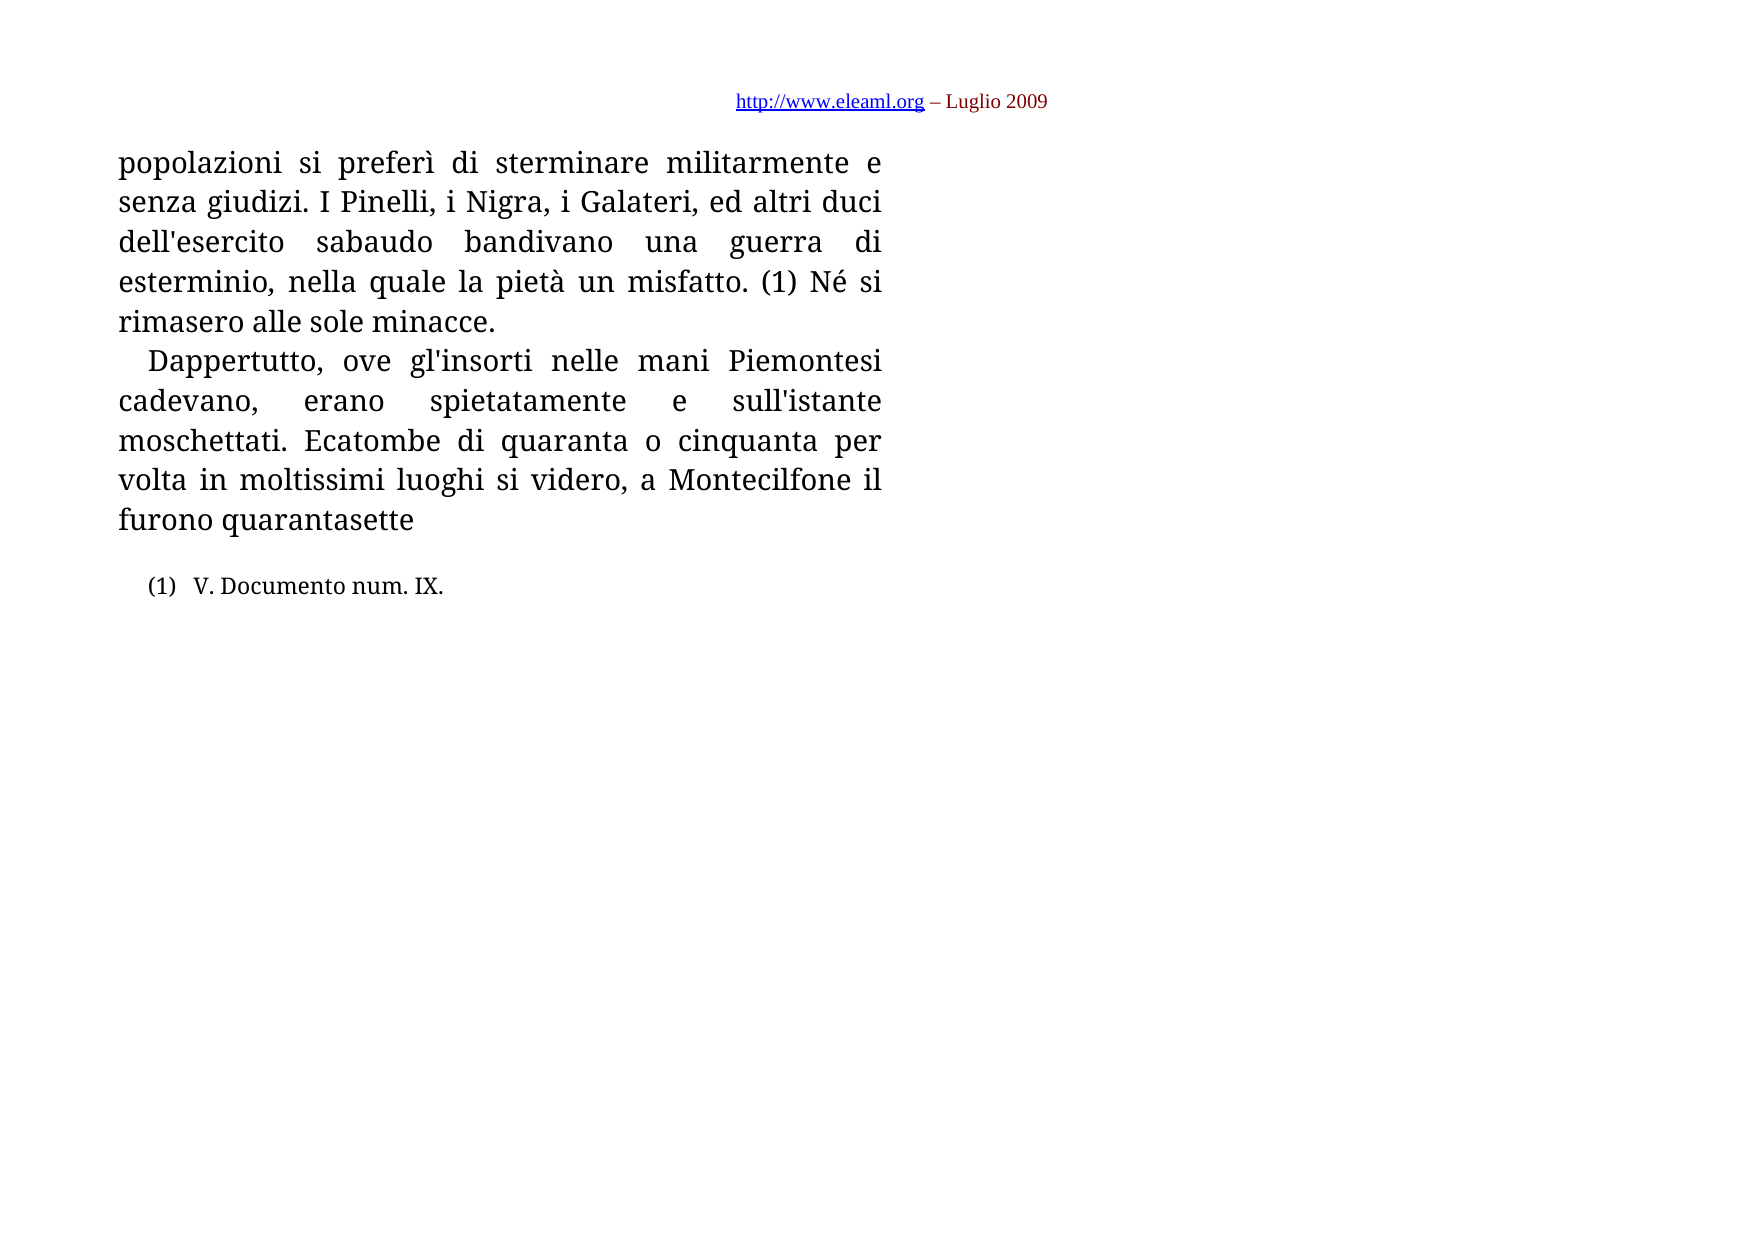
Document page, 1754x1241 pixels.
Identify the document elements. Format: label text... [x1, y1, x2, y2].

text popolazioni si preferì di sterminare militarmente e senza giudizi. I Pinelli, i Nigra, i Galateri, ed altri duci dell'esercito sabaudo bandivano una guerra di esterminio, nella quale la pietà un misfatto. (1) Né si rimasero alle sole minacce. [118, 142, 883, 341]
list V. Documento num. IX. [118, 570, 883, 601]
text Dappertutto, ove gl'insorti nelle mani Piemontesi cadevano, erano spietatamente e sull'istante moschettati. Ecatombe di quaranta o cinquanta per volta in moltissimi luoghi si videro, a Montecilfone il furono quarantasette [118, 341, 883, 539]
